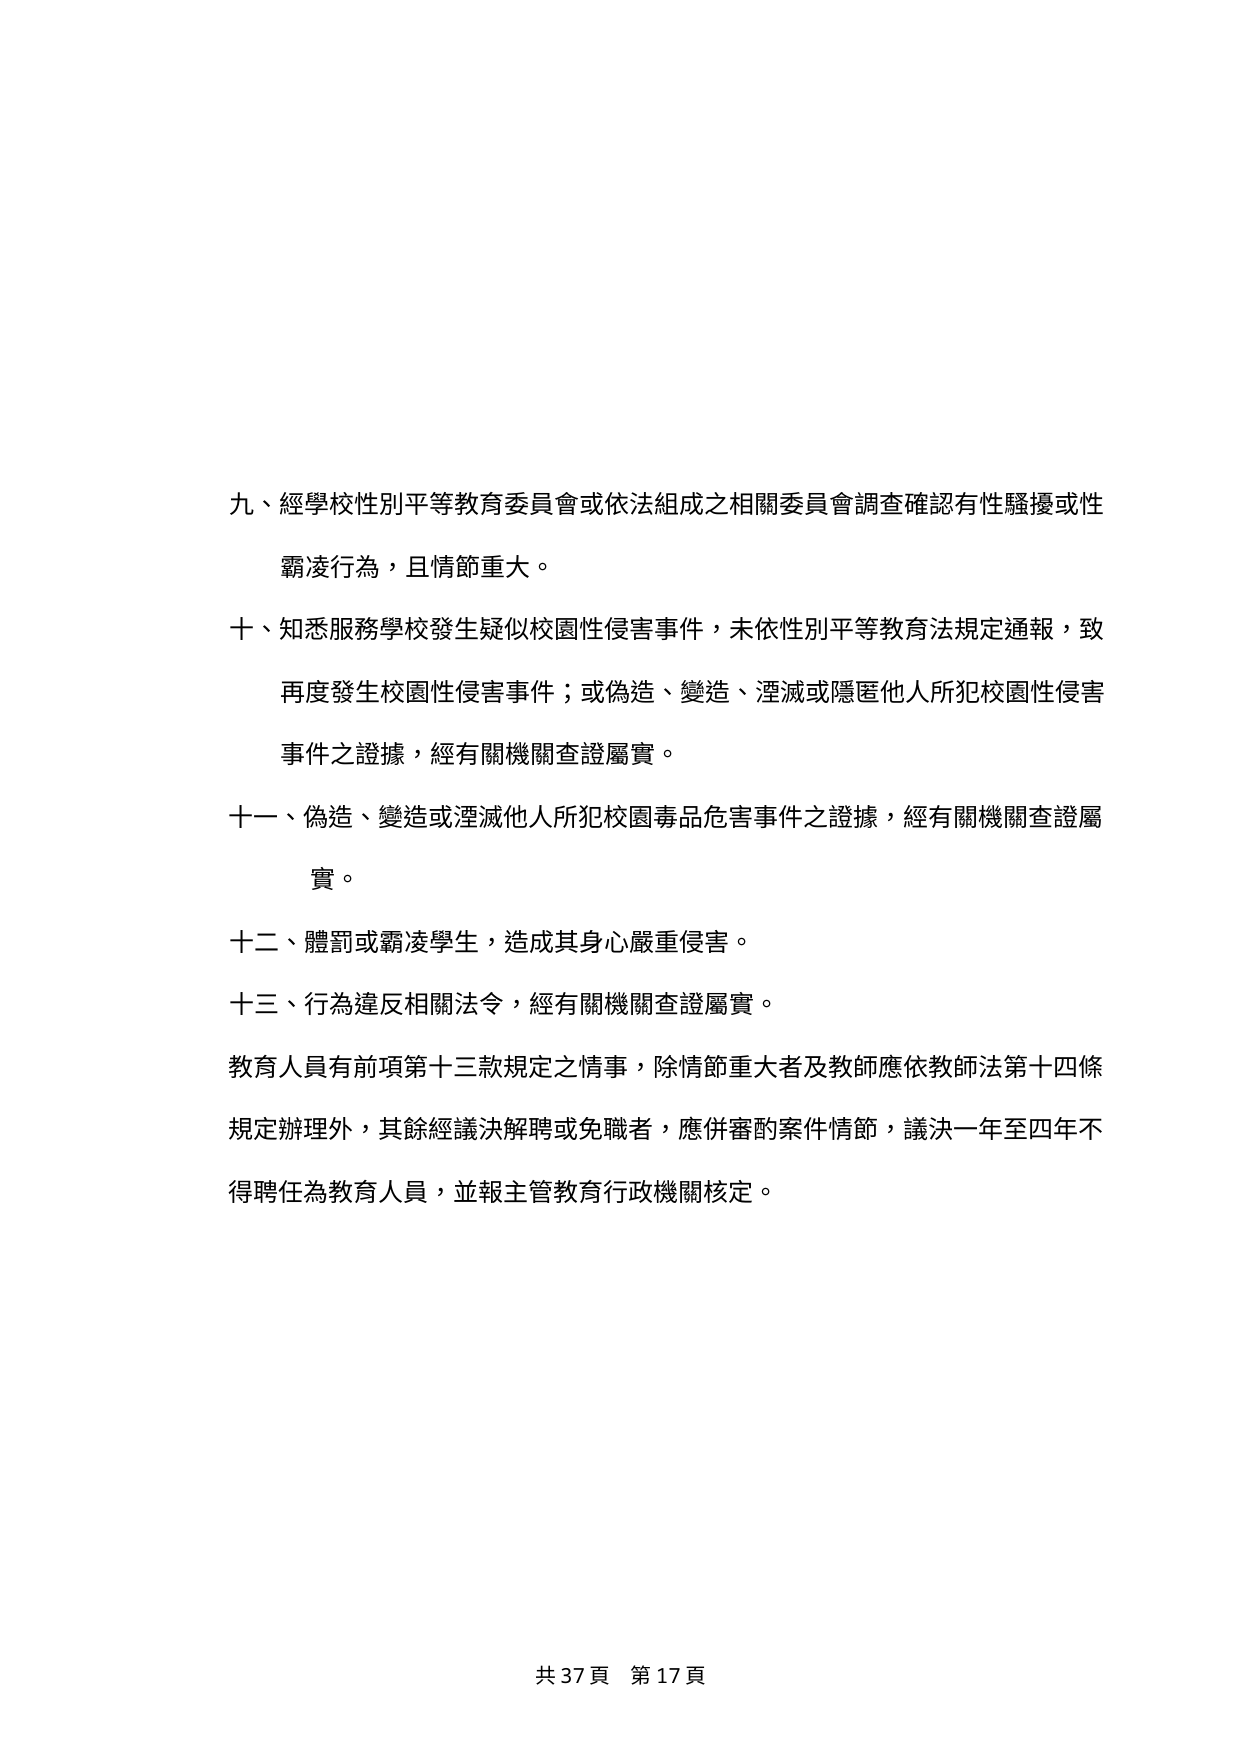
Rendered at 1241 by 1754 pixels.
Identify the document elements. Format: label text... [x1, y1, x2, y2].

text 十二、體罰或霸凌學生，造成其身心嚴重侵害。 [118, 898, 1122, 961]
text 十一、偽造、變造或湮滅他人所犯校園毒品危害事件之證據，經有關機關查證屬實。 [229, 773, 1122, 898]
text 十、知悉服務學校發生疑似校園性侵害事件，未依性別平等教育法規定通報，致再度發生校園性侵害事件；或偽造、變造、湮滅或隱匿他人所犯校園性侵害事件之證據，經有關機關查證屬實。 [229, 586, 1122, 773]
text 教育人員有前項第十三款規定之情事，除情節重大者及教師應依教師法第十四條規定辦理外，其餘經議決解聘或免職者，應併審酌案件情節，議決一年至四年不得聘任為教育人員，並報主管教育行政機關核定。 [229, 1023, 1122, 1211]
text 十三、行為違反相關法令，經有關機關查證屬實。 [118, 961, 1122, 1023]
text 九、經學校性別平等教育委員會或依法組成之相關委員會調查確認有性騷擾或性 霸凌行為，且情節重大。 [229, 461, 1122, 586]
